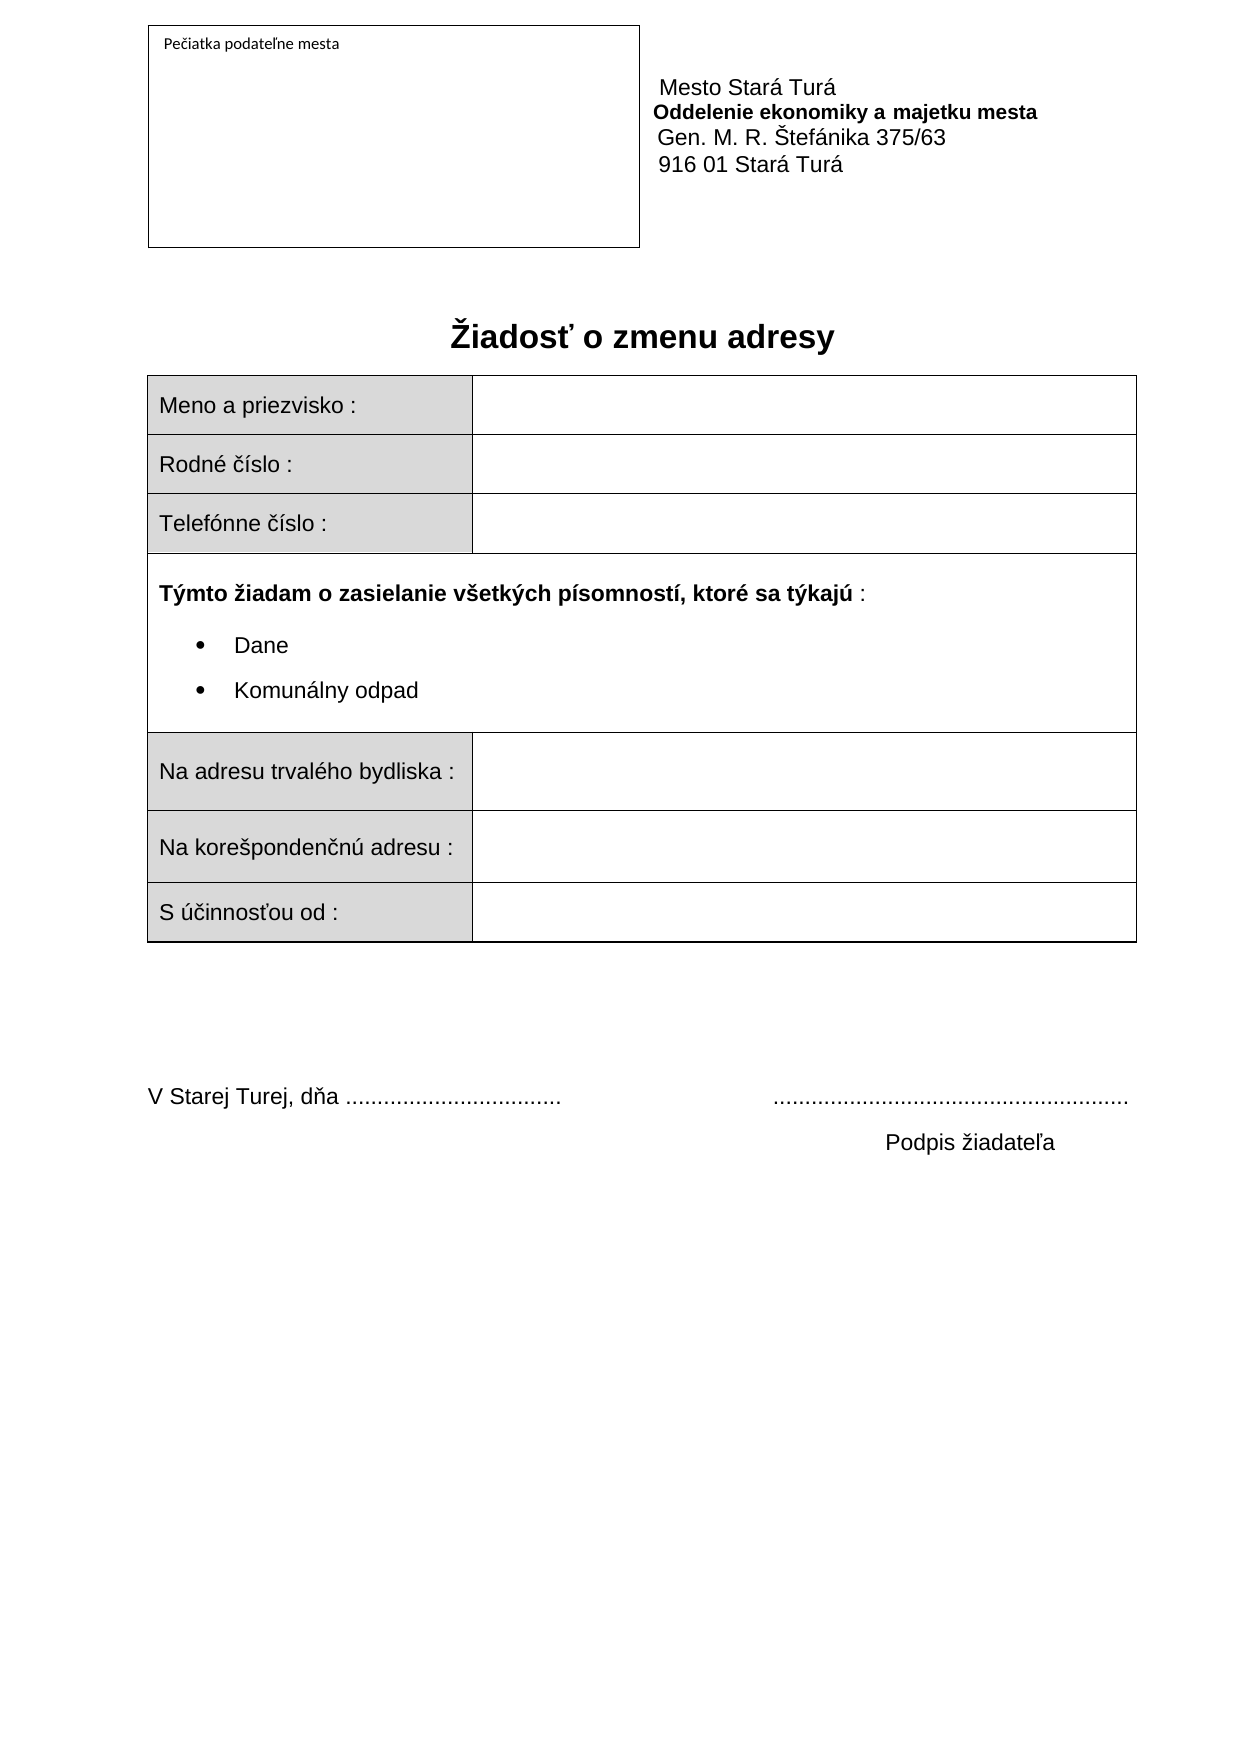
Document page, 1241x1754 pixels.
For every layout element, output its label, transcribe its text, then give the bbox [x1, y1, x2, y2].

table_cell [473, 811, 1136, 882]
table_header [473, 376, 1136, 434]
table_cell Rodné číslo : [148, 435, 472, 493]
table_cell Telefónne číslo : [148, 494, 472, 552]
text Podpis žiadateľa [148, 1129, 1137, 1155]
table_cell Na korešpondenčnú adresu : [148, 811, 472, 882]
text V Starej Turej, dňa .................................. ........................................................ [148, 1082, 1137, 1110]
table_cell Týmto žiadam o zasielanie všetkých písomností, ktoré sa týkajú : Dane Komunálny odpad [148, 554, 1136, 732]
table_cell [473, 435, 1136, 493]
text Žiadosť o zmenu adresy [148, 317, 1137, 356]
table_cell Na adresu trvalého bydliska : [148, 733, 472, 810]
table_cell [473, 883, 1136, 941]
table_cell S účinnosťou od : [148, 883, 472, 941]
table_cell [473, 494, 1136, 552]
table_header Meno a priezvisko : [148, 376, 472, 434]
table_cell [473, 733, 1136, 810]
